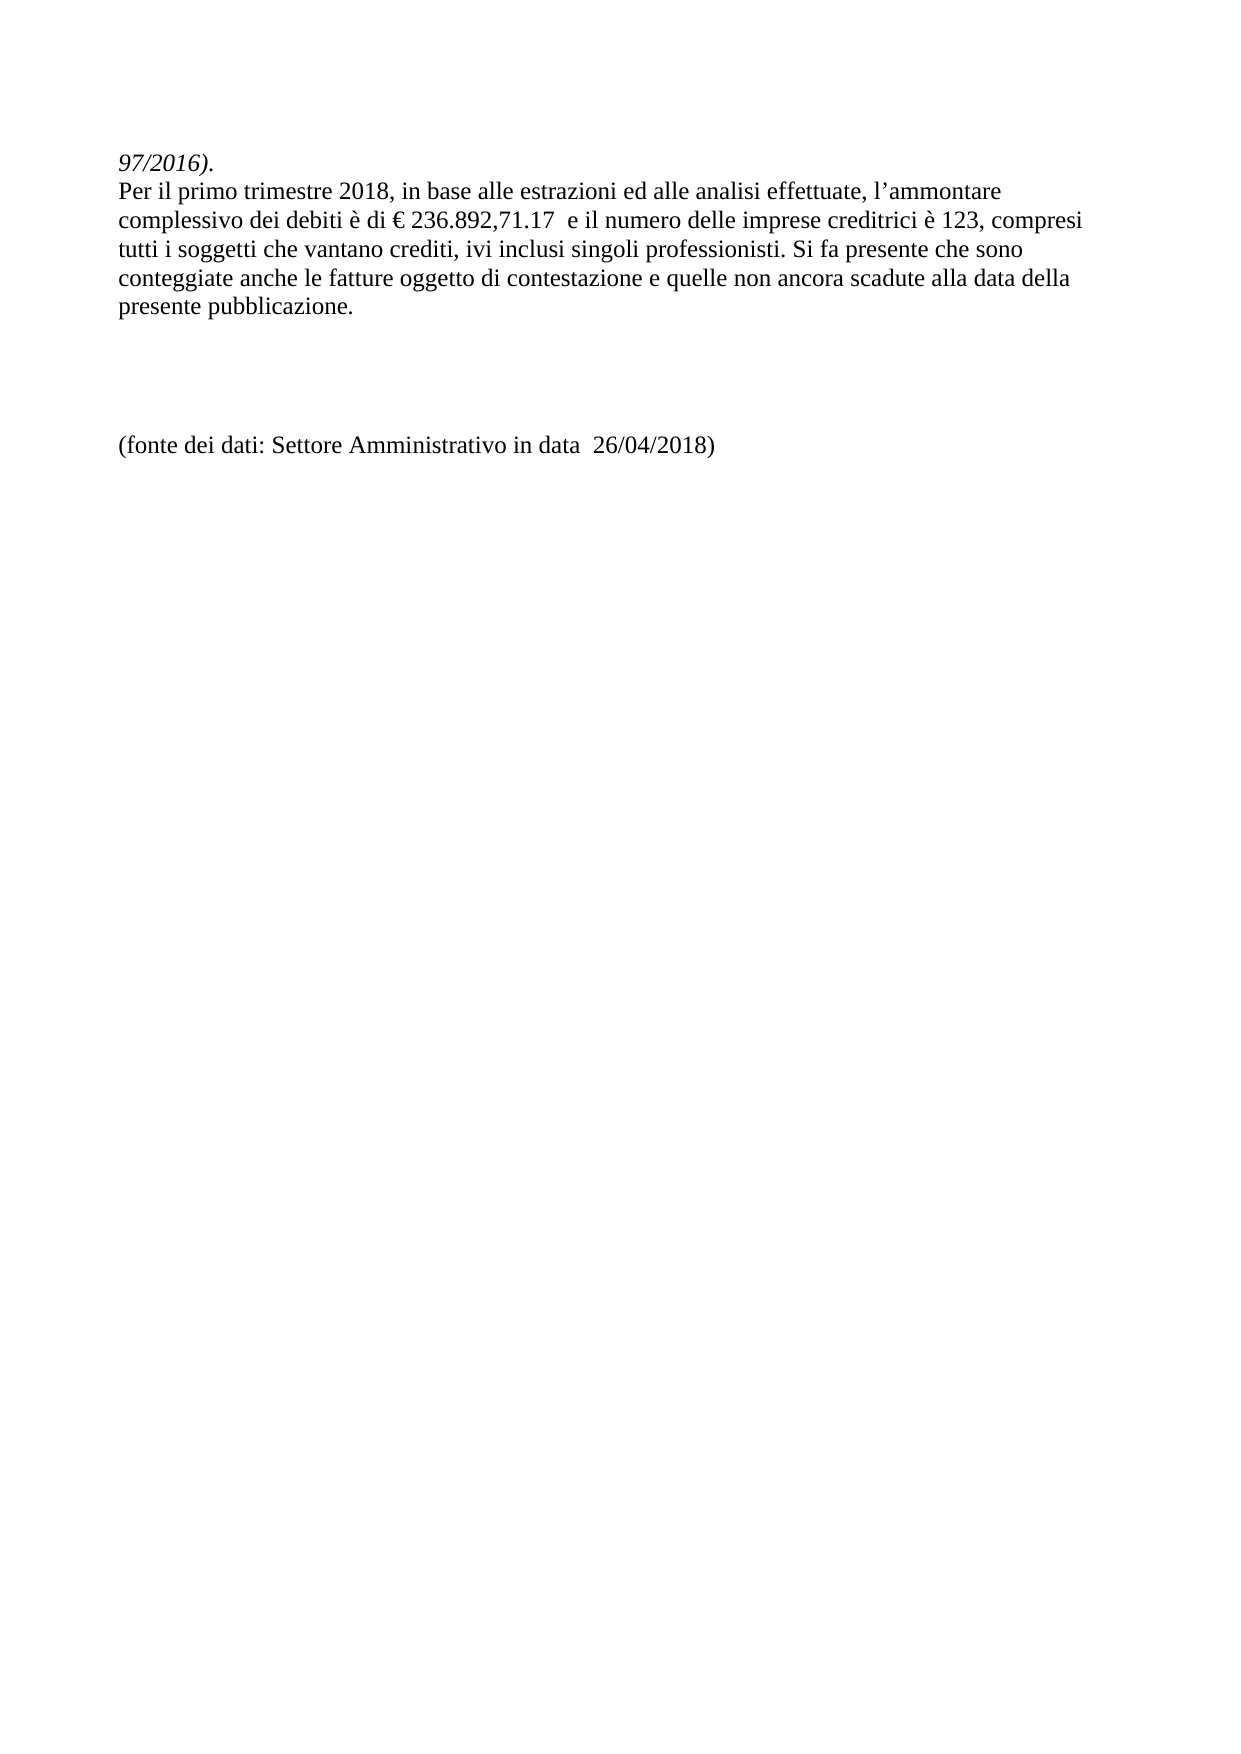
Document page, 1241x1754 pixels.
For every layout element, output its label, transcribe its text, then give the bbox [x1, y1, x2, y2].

text Per il primo trimestre 2018, in base alle estrazioni ed alle analisi effettuate, l’ammontare complessivo dei debiti è di € 236.892,71.17 e il numero delle imprese creditrici è 123, compresi tutti i soggetti che vantano crediti, ivi inclusi singoli professionisti. Si fa presente che sono conteggiate anche le fatture oggetto di contestazione e quelle non ancora scadute alla data della presente pubblicazione. [118, 176, 1122, 320]
text 97/2016). [118, 148, 1122, 176]
text (fonte dei dati: Settore Amministrativo in data 26/04/2018) [118, 430, 1122, 458]
